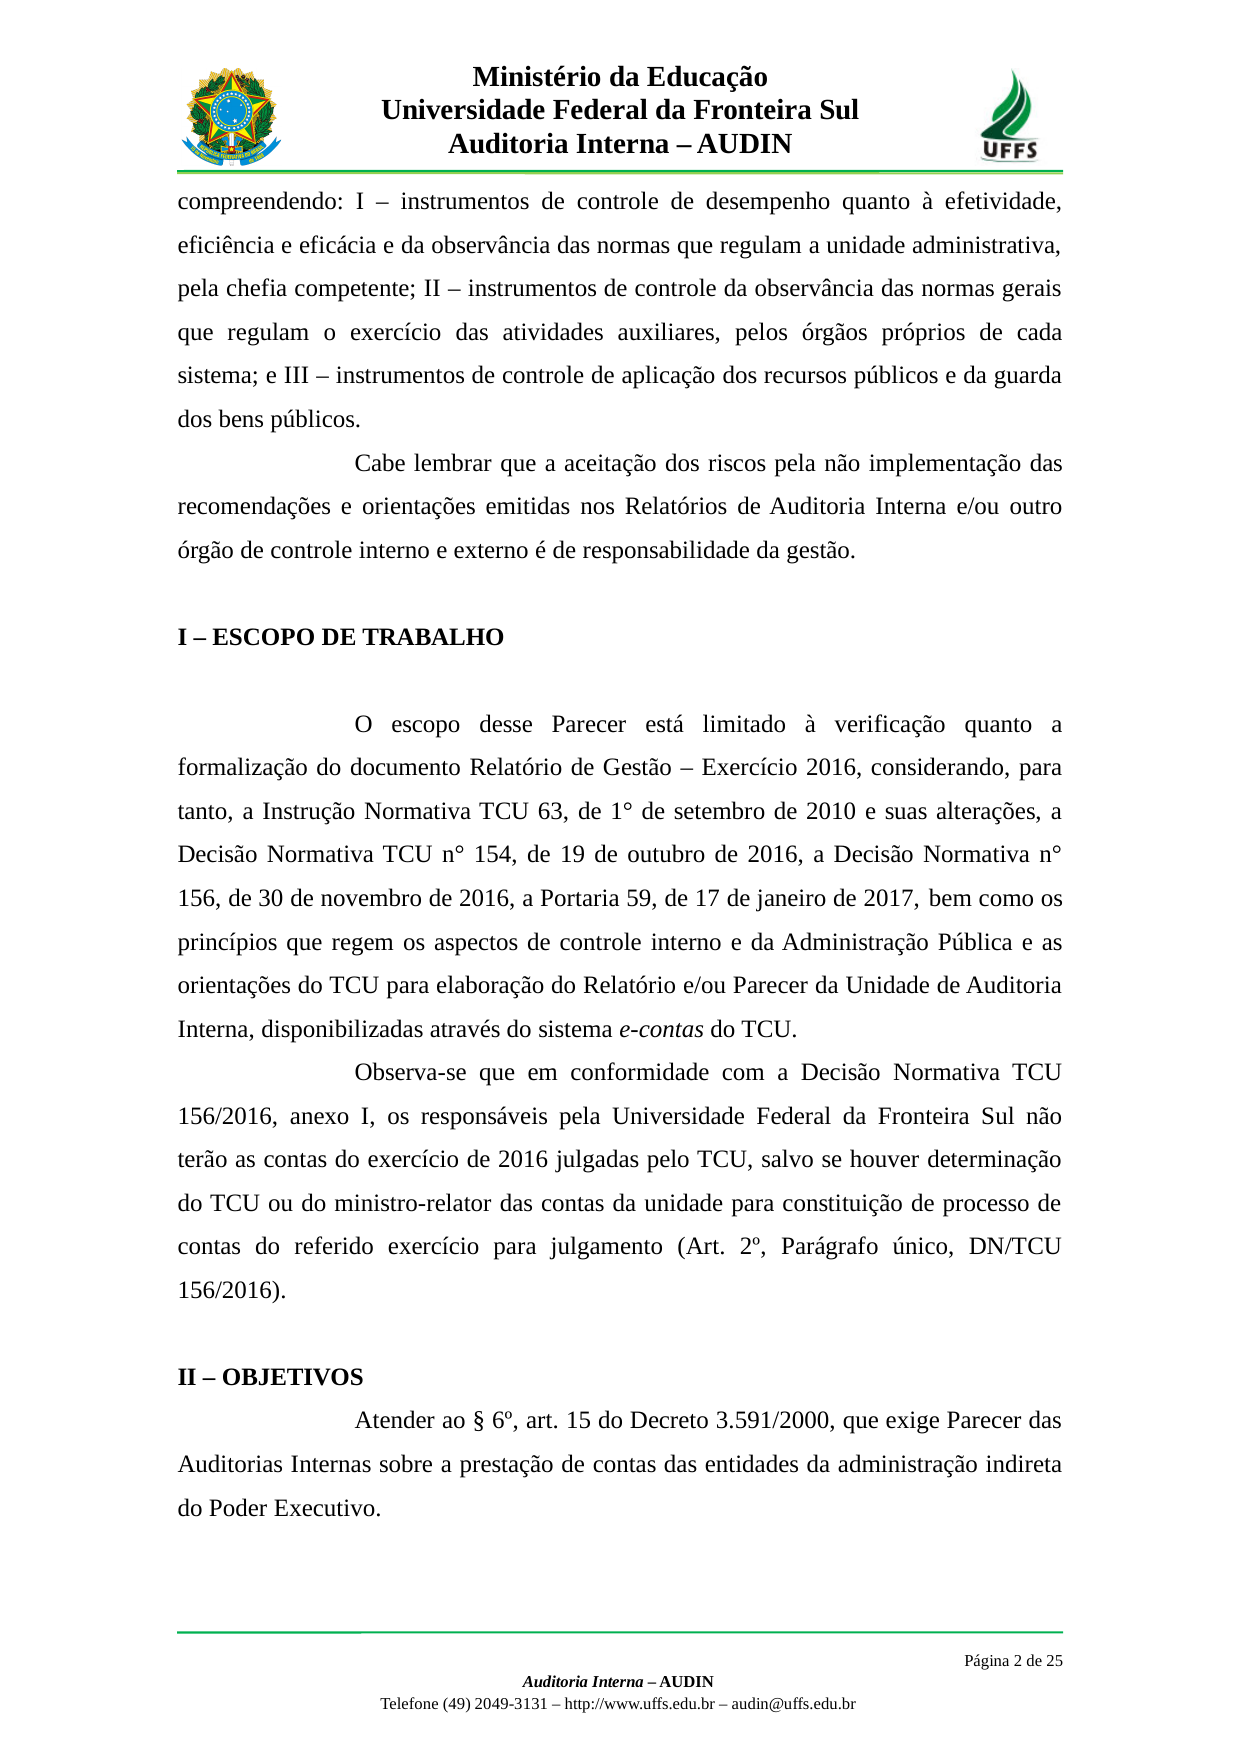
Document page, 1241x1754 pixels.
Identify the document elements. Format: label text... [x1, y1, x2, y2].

text O escopo desse Parecer está limitado à verificação quanto a formalização do documento Relatório de Gestão – Exercício 2016, considerando, para tanto, a Instrução Normativa TCU 63, de 1° de setembro de 2010 e suas alterações, a Decisão Normativa TCU n° 154, de 19 de outubro de 2016, a Decisão Normativa n° 156, de 30 de novembro de 2016, a Portaria 59, de 17 de janeiro de 2017, bem como os princípios que regem os aspectos de controle interno e da Administração Pública e as orientações do TCU para elaboração do Relatório e/ou Parecer da Unidade de Auditoria Interna, disponibilizadas através do sistema e-contas do TCU. [177, 709, 1063, 1043]
text Atender ao § 6º, art. 15 do Decreto 3.591/2000, que exige Parecer das Auditorias Internas sobre a prestação de contas das entidades da administração indireta do Poder Executivo. [177, 1405, 1063, 1522]
text compreendendo: I – instrumentos de controle de desempenho quanto à efetividade, eficiência e eficácia e da observância das normas que regulam a unidade administrativa, pela chefia competente; II – instrumentos de controle da observância das normas gerais que regulam o exercício das atividades auxiliares, pelos órgãos próprios de cada sistema; e III – instrumentos de controle de aplicação dos recursos públicos e da guarda dos bens públicos. [177, 186, 1063, 433]
picture [181, 68, 282, 166]
picture [966, 68, 1054, 166]
text Cabe lembrar que a aceitação dos riscos pela não implementação das recomendações e orientações emitidas nos Relatórios de Auditoria Interna e/ou outro órgão de controle interno e externo é de responsabilidade da gestão. [177, 447, 1063, 564]
text I – ESCOPO DE TRABALHO [177, 622, 1063, 651]
text II – OBJETIVOS [177, 1362, 1063, 1391]
text Observa-se que em conformidade com a Decisão Normativa TCU 156/2016, anexo I, os responsáveis pela Universidade Federal da Fronteira Sul não terão as contas do exercício de 2016 julgadas pelo TCU, salvo se houver determinação do TCU ou do ministro-relator das contas da unidade para constituição de processo de contas do referido exercício para julgamento (Art. 2º, Parágrafo único, DN/TCU 156/2016). [177, 1057, 1063, 1304]
